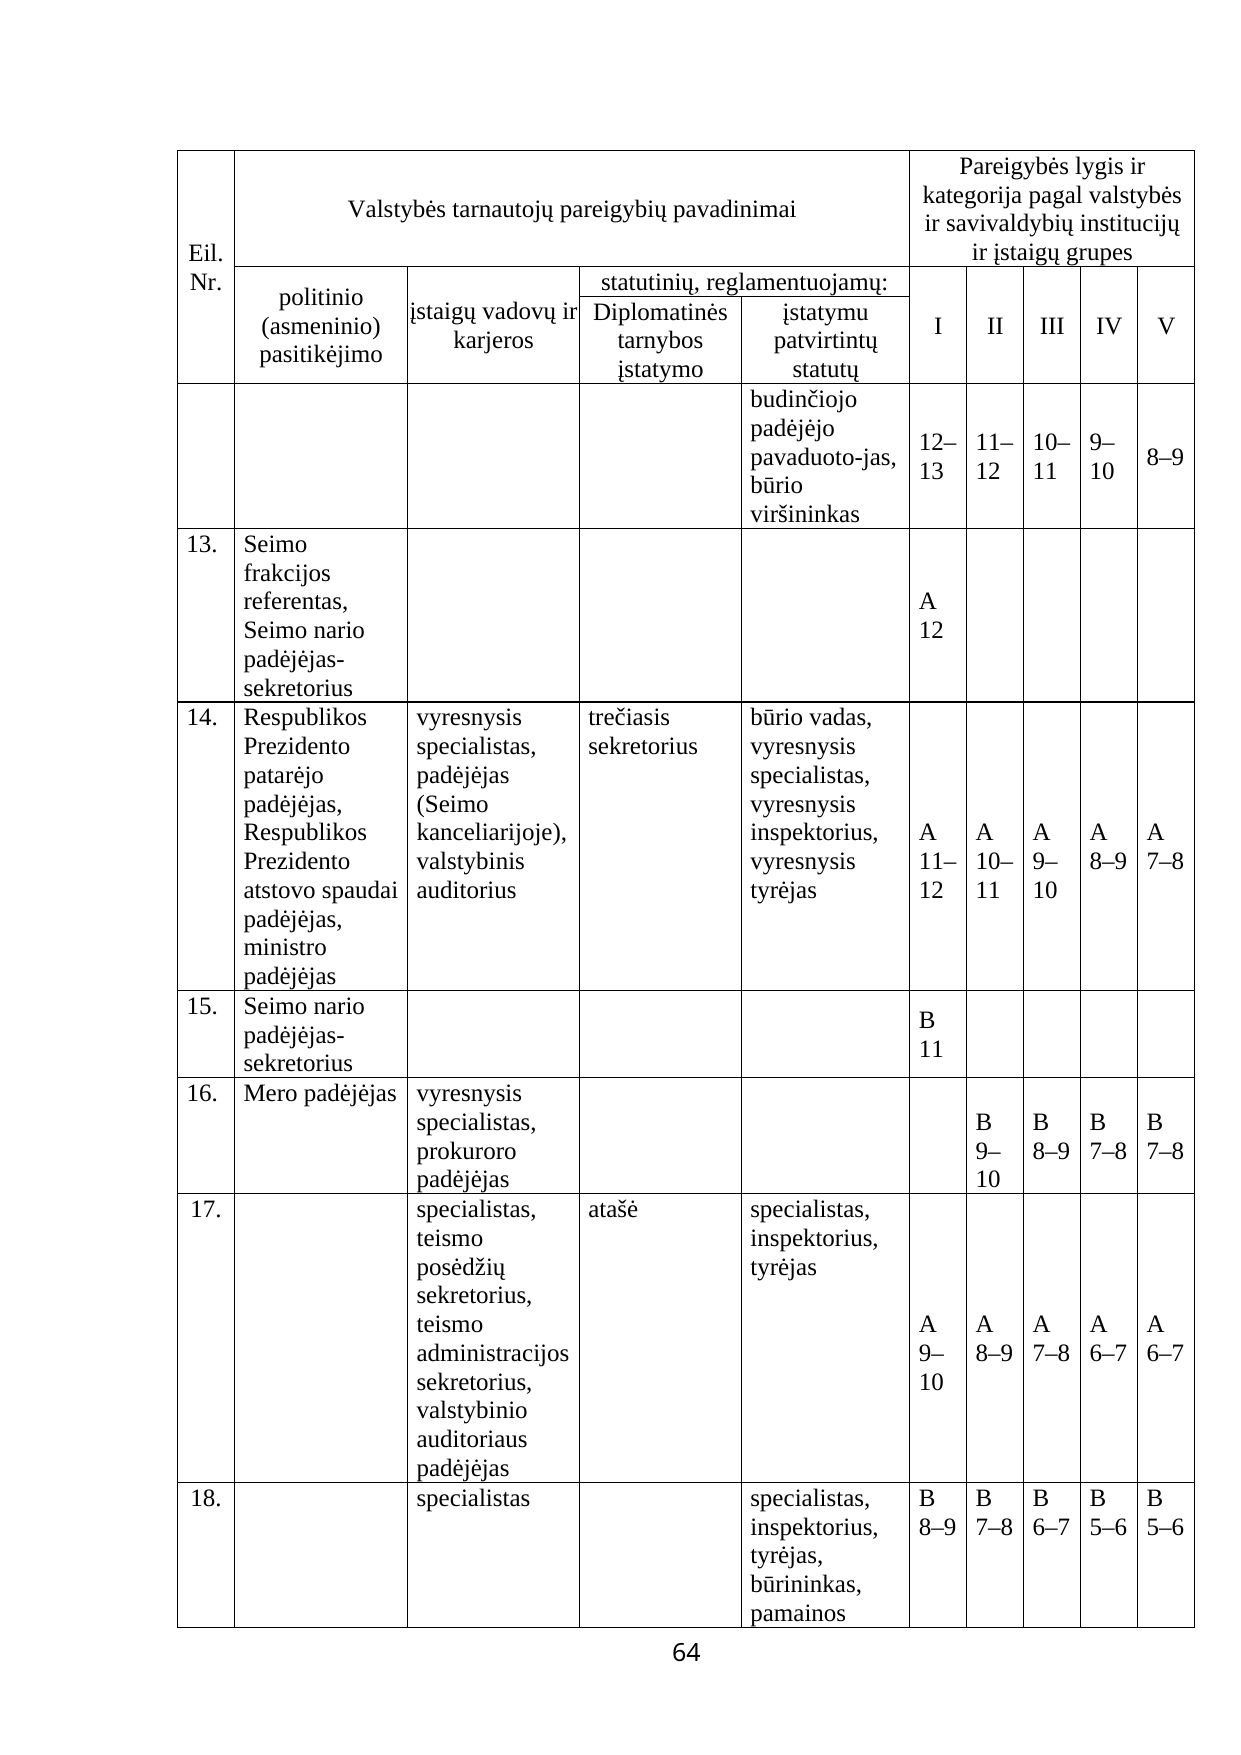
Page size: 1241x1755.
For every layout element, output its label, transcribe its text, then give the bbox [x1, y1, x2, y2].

table_cell [580, 1483, 741, 1627]
table_cell B 5–6 [1081, 1483, 1137, 1627]
table_cell 12–13 [910, 384, 966, 528]
table_cell Diplomatinės tarnybos įstatymo [580, 297, 741, 383]
table_cell [1081, 529, 1137, 701]
table_cell [742, 991, 909, 1077]
table_cell 8–9 [1138, 384, 1194, 528]
table_cell A 9–10 [910, 1194, 966, 1482]
table_cell įstaigų vadovų ir karjeros [408, 267, 579, 383]
table_cell A 9–10 [1024, 703, 1080, 990]
table_cell A 12 [910, 529, 966, 701]
table_cell [967, 991, 1023, 1077]
table_cell specialistas, teismo posėdžių sekretorius, teismo administracijos sekretorius, valstybinio auditoriaus padėjėjas [408, 1194, 579, 1482]
table_cell specialistas, inspektorius, tyrėjas [742, 1194, 909, 1482]
table_cell B 9–10 [967, 1078, 1023, 1193]
table_cell [235, 384, 407, 528]
table_cell [1138, 991, 1194, 1077]
table_cell 9–10 [1081, 384, 1137, 528]
table_cell [408, 384, 579, 528]
table_cell 10–11 [1024, 384, 1080, 528]
table_cell būrio vadas, vyresnysis specialistas, vyresnysis inspektorius, vyresnysis tyrėjas [742, 703, 909, 990]
table_cell B 7–8 [967, 1483, 1023, 1627]
table_cell A 10–11 [967, 703, 1023, 990]
table_cell V [1138, 267, 1194, 383]
table_cell A 6–7 [1081, 1194, 1137, 1482]
table_cell [178, 384, 234, 528]
table_cell B 7–8 [1138, 1078, 1194, 1193]
table_cell [910, 1078, 966, 1193]
table_cell Seimo frakcijos referentas, Seimo nario padėjėjas-sekretorius [235, 529, 407, 701]
table_cell vyresnysis specialistas, padėjėjas (Seimo kanceliarijoje), valstybinis auditorius [408, 703, 579, 990]
table_cell 16. [178, 1078, 234, 1193]
table_cell A 6–7 [1138, 1194, 1194, 1482]
table_cell 11–12 [967, 384, 1023, 528]
table_cell B 8–9 [910, 1483, 966, 1627]
table_cell [742, 1078, 909, 1193]
table_cell A 8–9 [967, 1194, 1023, 1482]
table_cell 17. [178, 1194, 234, 1482]
table_cell vyresnysis specialistas, prokuroro padėjėjas [408, 1078, 579, 1193]
table_header Pareigybės lygis ir kategorija pagal valstybės ir savivaldybių institucijų ir įstaigų grupes [910, 151, 1194, 266]
table_cell 13. [178, 529, 234, 701]
table_cell [967, 529, 1023, 701]
table_header Valstybės tarnautojų pareigybių pavadinimai [235, 151, 909, 266]
table_cell 18. [178, 1483, 234, 1627]
table_cell Respublikos Prezidento patarėjo padėjėjas, Respublikos Prezidento atstovo spaudai padėjėjas, ministro padėjėjas [235, 703, 407, 990]
table_cell įstatymu patvirtintų statutų [742, 297, 909, 383]
table_cell III [1024, 267, 1080, 383]
table_cell [408, 529, 579, 701]
table_cell [742, 529, 909, 701]
table_cell specialistas [408, 1483, 579, 1627]
table_cell IV [1081, 267, 1137, 383]
table_cell [1138, 529, 1194, 701]
table_cell B 6–7 [1024, 1483, 1080, 1627]
table_cell [580, 529, 741, 701]
table_cell [580, 991, 741, 1077]
table_cell [408, 991, 579, 1077]
table_cell [580, 1078, 741, 1193]
table_cell [1024, 529, 1080, 701]
table_cell Mero padėjėjas [235, 1078, 407, 1193]
table_cell statutinių, reglamentuojamų: [580, 267, 909, 296]
table_cell I [910, 267, 966, 383]
table_cell A 11–12 [910, 703, 966, 990]
table_cell [580, 384, 741, 528]
table_header Eil. Nr. [178, 151, 234, 383]
table_cell 15. [178, 991, 234, 1077]
table_cell 14. [178, 703, 234, 990]
table_cell Seimo nario padėjėjas-sekretorius [235, 991, 407, 1077]
table_cell budinčiojo padėjėjo pavaduoto-jas, būrio viršininkas [742, 384, 909, 528]
table_cell A 8–9 [1081, 703, 1137, 990]
table_cell specialistas, inspektorius, tyrėjas, būrininkas, pamainos [742, 1483, 909, 1627]
table_cell [235, 1483, 407, 1627]
table_cell A 7–8 [1024, 1194, 1080, 1482]
table_cell B 5–6 [1138, 1483, 1194, 1627]
table_cell politinio (asmeninio) pasitikėjimo [235, 267, 407, 383]
table_cell [1024, 991, 1080, 1077]
table_cell [1081, 991, 1137, 1077]
table_cell trečiasis sekretorius [580, 703, 741, 990]
table_cell B 7–8 [1081, 1078, 1137, 1193]
table_cell A 7–8 [1138, 703, 1194, 990]
table_cell B 8–9 [1024, 1078, 1080, 1193]
table_cell [235, 1194, 407, 1482]
table_cell B 11 [910, 991, 966, 1077]
table_cell atašė [580, 1194, 741, 1482]
table_cell II [967, 267, 1023, 383]
